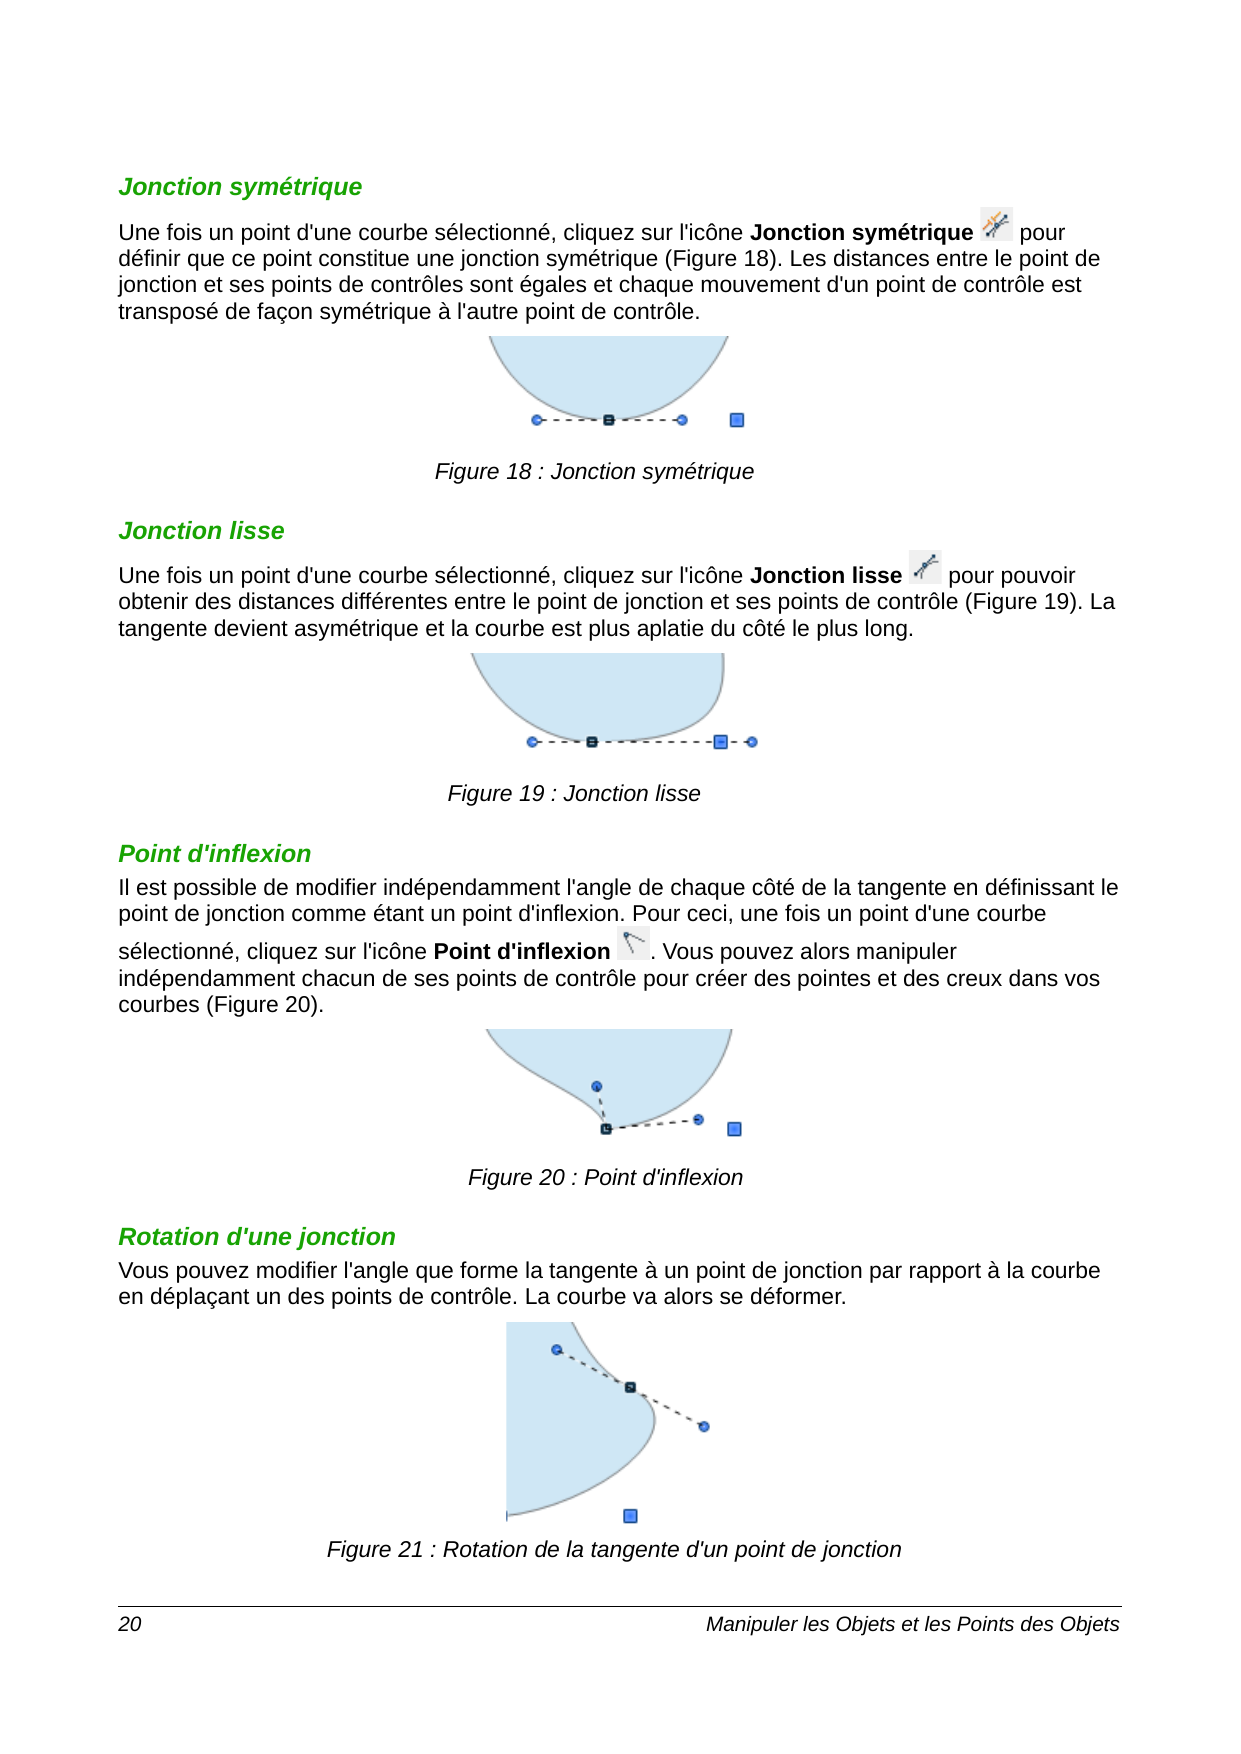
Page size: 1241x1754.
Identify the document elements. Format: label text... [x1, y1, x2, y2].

text Figure 19 : Jonction lisse [447, 781, 793, 807]
picture [466, 336, 774, 459]
picture [468, 1029, 773, 1165]
subtitle Point d'inflexion [118, 839, 1122, 868]
picture [447, 653, 793, 781]
text Figure 20 : Point d'inflexion [468, 1165, 772, 1191]
subtitle Rotation d'une jonction [118, 1222, 1122, 1251]
subtitle Jonction lisse [118, 516, 1122, 544]
picture [980, 207, 1014, 241]
text Une fois un point d'une courbe sélectionné, cliquez sur l'icône Jonction symétrique pour définir que ce point constitue une jonction symétrique (Figure 18). Les distances entre le point de jonction et ses points de contrôles sont égales et chaque mouvement d'un point de contrôle est transposé de façon symétrique à l'autre point de contrôle. [118, 207, 1122, 324]
text Une fois un point d'une courbe sélectionné, cliquez sur l'icône Jonction lisse pour pouvoir obtenir des distances différentes entre le point de jonction et ses points de contrôle (Figure 19). La tangente devient asymétrique et la courbe est plus aplatie du côté le plus long. [118, 551, 1122, 641]
text Figure 21 : Rotation de la tangente d'un point de jonction [327, 1322, 913, 1562]
picture [617, 926, 650, 960]
text Il est possible de modifier indépendamment l'angle de chaque côté de la tangente en définissant le point de jonction comme étant un point d'inflexion. Pour ceci, une fois un point d'une courbe sélectionné, cliquez sur l'icône Point d'inflexion . Vous pouvez alors manipuler indépendamment chacun de ses points de contrôle pour créer des pointes et des creux dans vos courbes (Figure 20). [118, 874, 1122, 1017]
picture [506, 1322, 734, 1536]
text Vous pouvez modifier l'angle que forme la tangente à un point de jonction par rapport à la courbe en déplaçant un des points de contrôle. La courbe va alors se déformer. [118, 1257, 1122, 1309]
text Figure 18 : Jonction symétrique [434, 337, 806, 484]
picture [908, 550, 942, 584]
subtitle Jonction symétrique [118, 172, 1122, 201]
